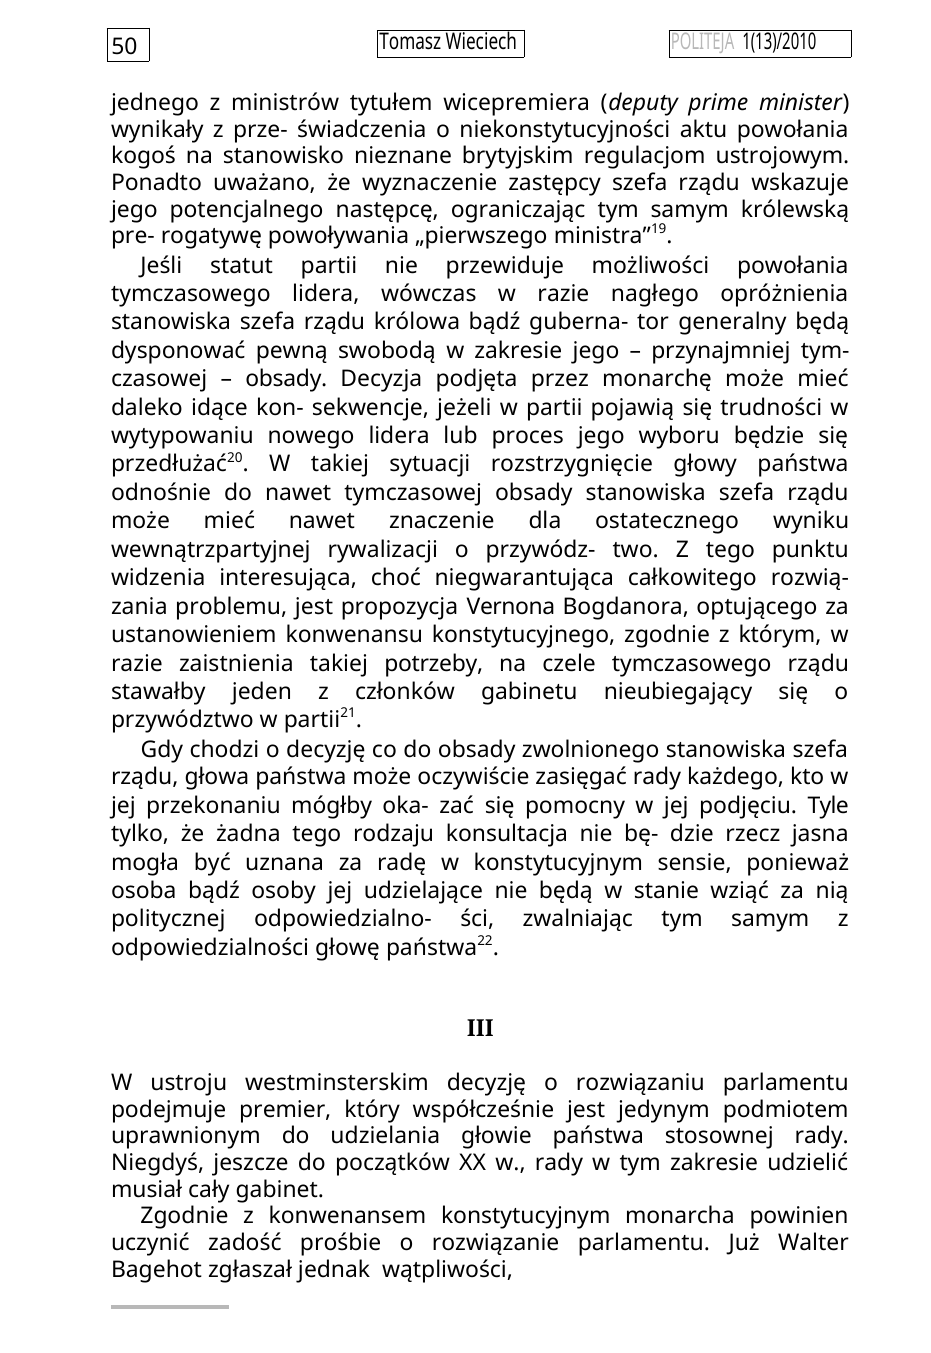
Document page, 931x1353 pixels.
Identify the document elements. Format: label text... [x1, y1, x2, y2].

text Jeśli statut partii nie przewiduje możliwości powołania tymczasowego lidera, wówczas w razie nagłego opróżnienia stanowiska szefa rządu królowa bądź guberna- tor generalny będą dysponować pewną swobodą w zakresie jego – przynajmniej tym- czasowej – obsady. Decyzja podjęta przez monarchę może mieć daleko idące kon- sekwencje, jeżeli w partii pojawią się trudności w wytypowaniu nowego lidera lub proces jego wyboru będzie się przedłużać20. W takiej sytuacji rozstrzygnięcie głowy państwa odnośnie do nawet tymczasowej obsady stanowiska szefa rządu może mieć nawet znaczenie dla ostatecznego wyniku wewnątrzpartyjnej rywalizacji o przywódz- two. Z tego punktu widzenia interesująca, choć niegwarantująca całkowitego rozwią- zania problemu, jest propozycja Vernona Bogdanora, optującego za ustanowieniem konwenansu konstytucyjnego, zgodnie z którym, w razie zaistnienia takiej potrzeby, na czele tymczasowego rządu stawałby jeden z członków gabinetu nieubiegający się o przywództwo w partii21. [111, 251, 849, 734]
text jednego z ministrów tytułem wicepremiera (deputy prime minister) wynikały z prze- świadczenia o niekonstytucyjności aktu powołania kogoś na stanowisko nieznane brytyjskim regulacjom ustrojowym. Ponadto uważano, że wyznaczenie zastępcy szefa rządu wskazuje jego potencjalnego następcę, ograniczając tym samym królewską pre- rogatywę powoływania „pierwszego ministra”19. [111, 89, 849, 249]
subtitle III [457, 1014, 502, 1043]
text Zgodnie z konwenansem konstytucyjnym monarcha powinien uczynić zadość prośbie o rozwiązanie parlamentu. Już Walter Bagehot zgłaszał jednak wątpliwości, [111, 1202, 849, 1282]
text W ustroju westminsterskim decyzję o rozwiązaniu parlamentu podejmuje premier, który współcześnie jest jedynym podmiotem uprawnionym do udzielania głowie państwa stosownej rady. Niegdyś, jeszcze do początków XX w., rady w tym zakresie udzielić musiał cały gabinet. [111, 1069, 849, 1202]
text Gdy chodzi o decyzję co do obsady zwolnionego stanowiska szefa rządu, głowa państwa może oczywiście zasięgać rady każdego, kto w jej przekonaniu mógłby oka- zać się pomocny w jej podjęciu. Tyle tylko, że żadna tego rodzaju konsultacja nie bę- dzie rzecz jasna mogła być uznana za radę w konstytucyjnym sensie, ponieważ osoba bądź osoby jej udzielające nie będą w stanie wziąć za nią politycznej odpowiedzialno- ści, zwalniając tym samym z odpowiedzialności głowę państwa22. [111, 734, 849, 962]
